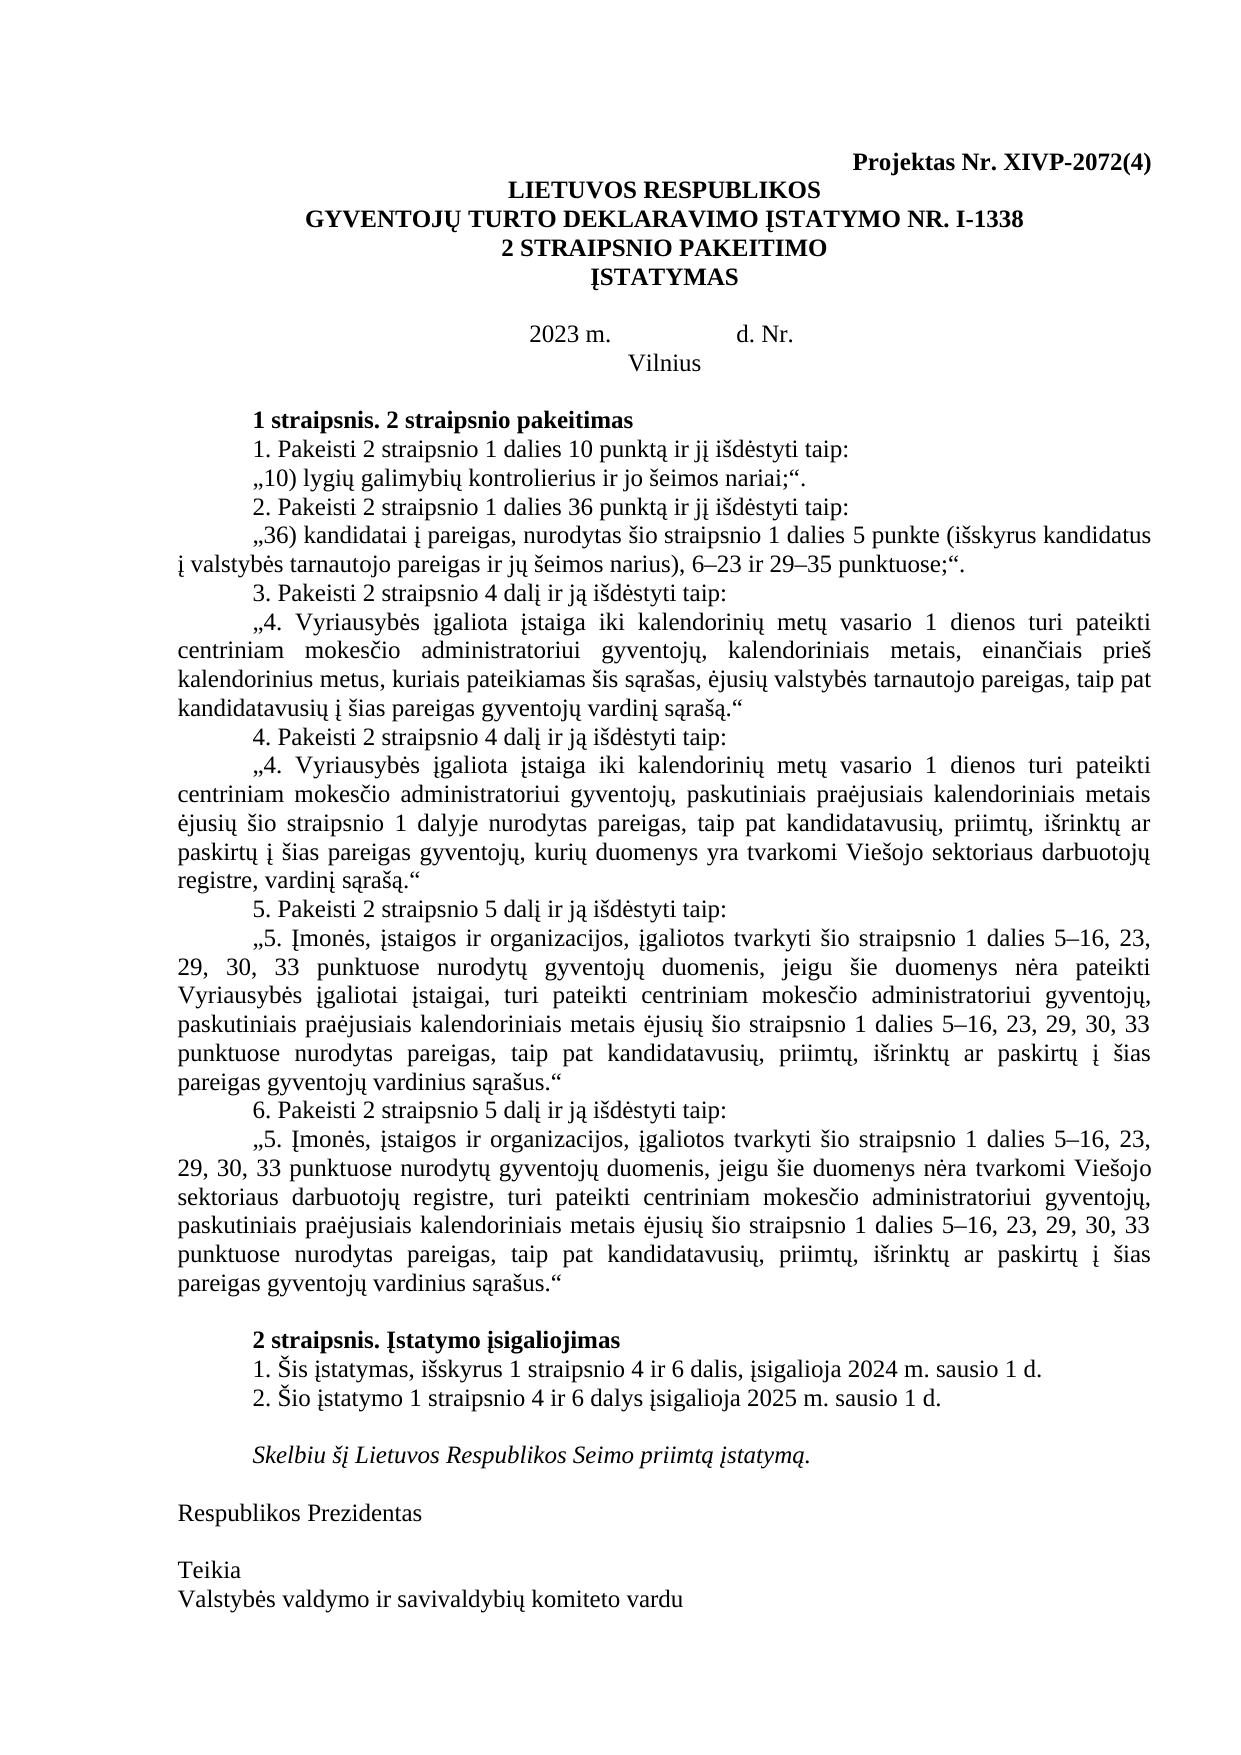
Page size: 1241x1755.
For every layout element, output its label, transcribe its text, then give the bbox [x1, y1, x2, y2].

text 1 straipsnis. 2 straipsnio pakeitimas [177, 406, 1152, 434]
text LIETUVOS RESPUBLIKOS [177, 176, 1152, 204]
text 2 straipsnio pakeitimo [177, 233, 1152, 262]
text 5. Pakeisti 2 straipsnio 5 dalį ir ją išdėstyti taip: [177, 894, 1152, 923]
text Vilnius [177, 348, 1152, 377]
text 1. Pakeisti 2 straipsnio 1 dalies 10 punktą ir jį išdėstyti taip: [177, 434, 1152, 463]
text Valstybės valdymo ir savivaldybių komiteto vardu [177, 1584, 1152, 1613]
text „5. Įmonės, įstaigos ir organizacijos, įgaliotos tvarkyti šio straipsnio 1 dalies 5–16, 23, 29, 30, 33 punktuose nurodytų gyventojų duomenis, jeigu šie duomenys nėra pateikti Vyriausybės įgaliotai įstaigai, turi pateikti centriniam mokesčio administratoriui gyventojų, paskutiniais praėjusiais kalendoriniais metais ėjusių šio straipsnio 1 dalies 5–16, 23, 29, 30, 33 punktuose nurodytas pareigas, taip pat kandidatavusių, priimtų, išrinktų ar paskirtų į šias pareigas gyventojų vardinius sąrašus.“ [177, 923, 1152, 1096]
text „36) kandidatai į pareigas, nurodytas šio straipsnio 1 dalies 5 punkte (išskyrus kandidatus į valstybės tarnautojo pareigas ir jų šeimos narius), 6–23 ir 29–35 punktuose;“. [177, 521, 1152, 578]
text 2. Pakeisti 2 straipsnio 1 dalies 36 punktą ir jį išdėstyti taip: [177, 492, 1152, 521]
text Projektas Nr. XIVP-2072(4) [812, 147, 1152, 176]
text 1. Šis įstatymas, išskyrus 1 straipsnio 4 ir 6 dalis, įsigalioja 2024 m. sausio 1 d. [177, 1354, 1152, 1383]
text 3. Pakeisti 2 straipsnio 4 dalį ir ją išdėstyti taip: [177, 578, 1152, 607]
text Skelbiu šį Lietuvos Respublikos Seimo priimtą įstatymą. [177, 1441, 1152, 1469]
text 2 straipsnis. Įstatymo įsigaliojimas [177, 1326, 1152, 1354]
text gyventojų turto deklaravimo įstatymo Nr. I-1338 [177, 204, 1152, 233]
text „4. Vyriausybės įgaliota įstaiga iki kalendorinių metų vasario 1 dienos turi pateikti centriniam mokesčio administratoriui gyventojų, paskutiniais praėjusiais kalendoriniais metais ėjusių šio straipsnio 1 dalyje nurodytas pareigas, taip pat kandidatavusių, priimtų, išrinktų ar paskirtų į šias pareigas gyventojų, kurių duomenys yra tvarkomi Viešojo sektoriaus darbuotojų registre, vardinį sąrašą.“ [177, 751, 1152, 894]
text „10) lygių galimybių kontrolierius ir jo šeimos nariai;“. [177, 463, 1152, 492]
text 2023 m. d. Nr. [177, 319, 1152, 348]
text „4. Vyriausybės įgaliota įstaiga iki kalendorinių metų vasario 1 dienos turi pateikti centriniam mokesčio administratoriui gyventojų, kalendoriniais metais, einančiais prieš kalendorinius metus, kuriais pateikiamas šis sąrašas, ėjusių valstybės tarnautojo pareigas, taip pat kandidatavusių į šias pareigas gyventojų vardinį sąrašą.“ [177, 607, 1152, 722]
text 6. Pakeisti 2 straipsnio 5 dalį ir ją išdėstyti taip: [177, 1096, 1152, 1124]
text Respublikos Prezidentas [177, 1498, 1152, 1527]
text 4. Pakeisti 2 straipsnio 4 dalį ir ją išdėstyti taip: [177, 722, 1152, 751]
text „5. Įmonės, įstaigos ir organizacijos, įgaliotos tvarkyti šio straipsnio 1 dalies 5–16, 23, 29, 30, 33 punktuose nurodytų gyventojų duomenis, jeigu šie duomenys nėra tvarkomi Viešojo sektoriaus darbuotojų registre, turi pateikti centriniam mokesčio administratoriui gyventojų, paskutiniais praėjusiais kalendoriniais metais ėjusių šio straipsnio 1 dalies 5–16, 23, 29, 30, 33 punktuose nurodytas pareigas, taip pat kandidatavusių, priimtų, išrinktų ar paskirtų į šias pareigas gyventojų vardinius sąrašus.“ [177, 1124, 1152, 1297]
text 2. Šio įstatymo 1 straipsnio 4 ir 6 dalys įsigalioja 2025 m. sausio 1 d. [177, 1383, 1152, 1412]
text įstatymas [177, 262, 1152, 291]
text Teikia [177, 1556, 1152, 1584]
